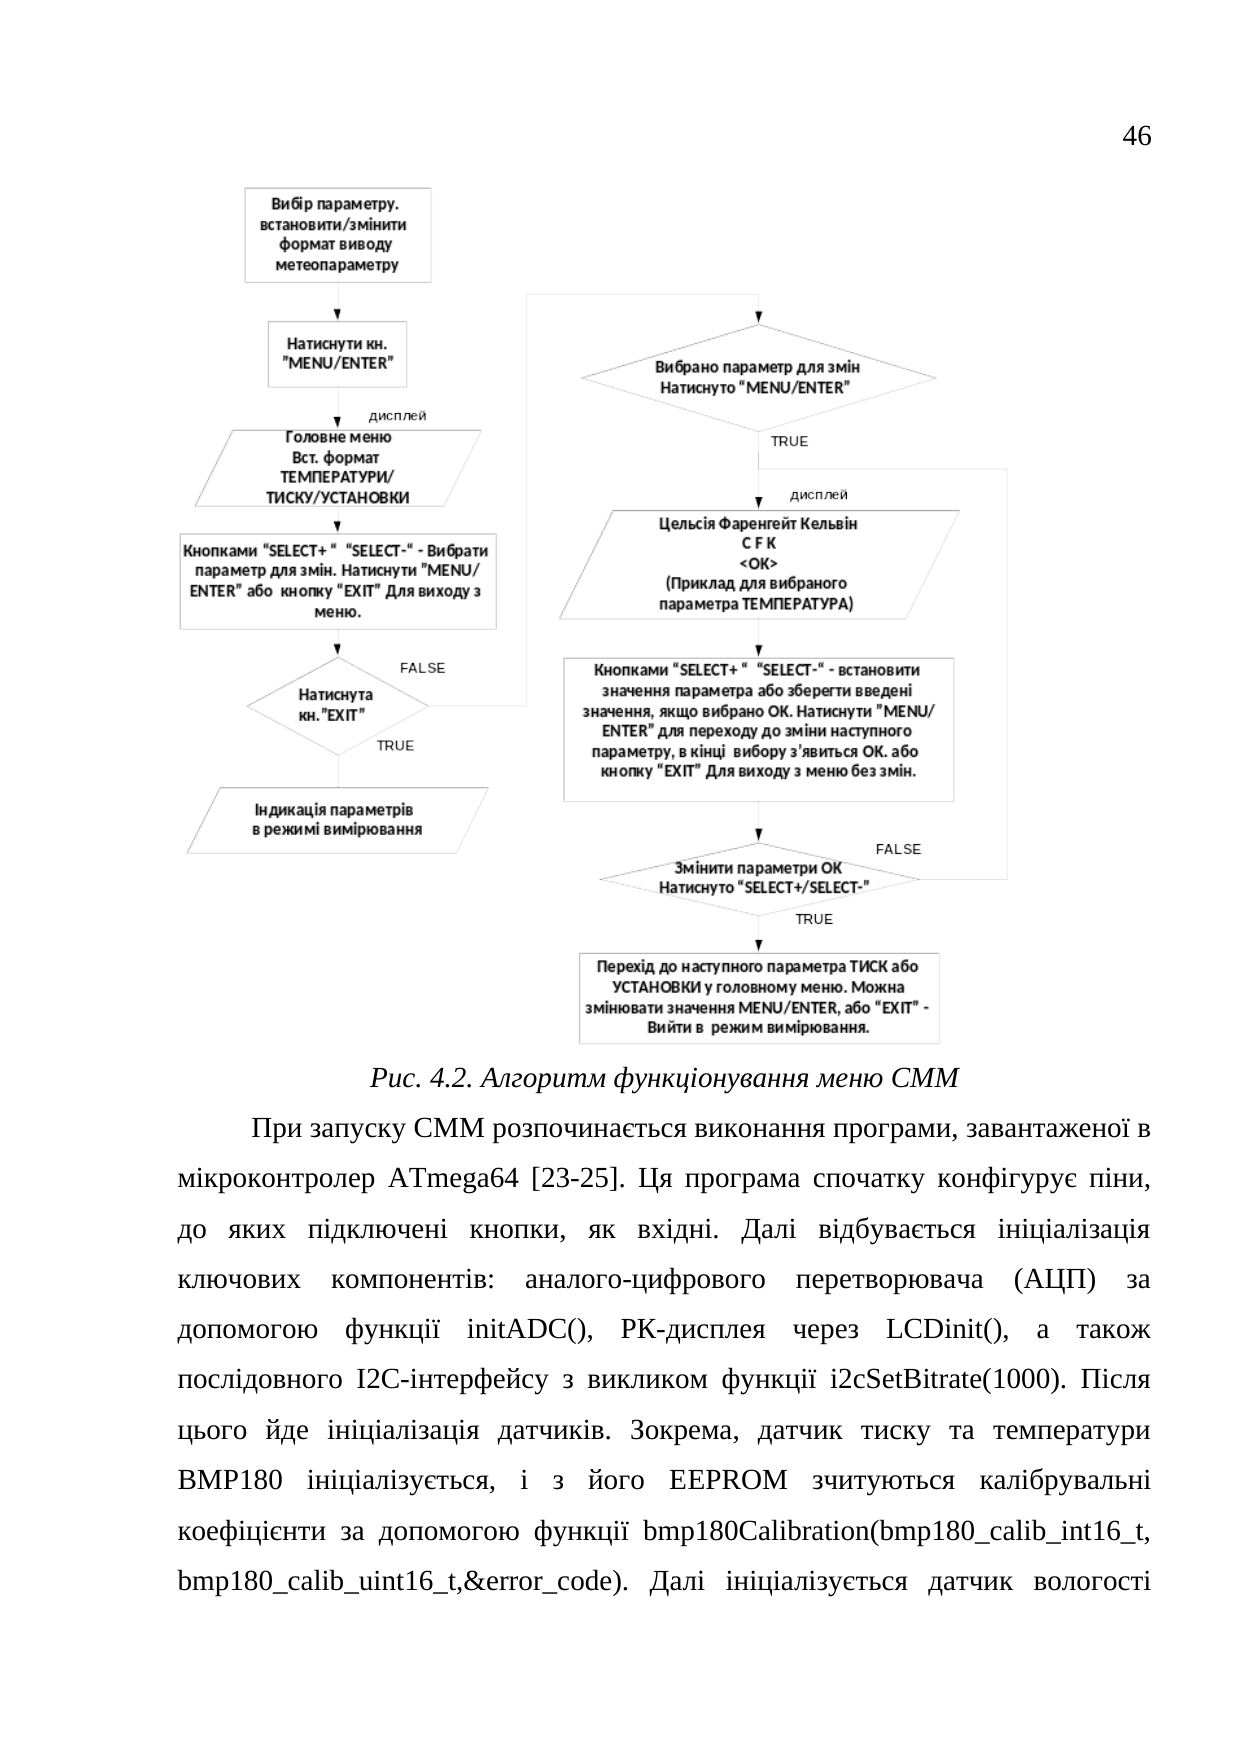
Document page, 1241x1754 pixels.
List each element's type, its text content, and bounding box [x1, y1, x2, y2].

text Рис. 4.2. Алгоритм функціонування меню СММ [177, 1060, 1152, 1093]
text При запуску СММ розпочинається виконання програми, завантаженої в мікроконтролер ATmega64 [23-25]. Ця програма спочатку конфігурує піни, до яких підключені кнопки, як вхідні. Далі відбувається ініціалізація ключових компонентів: аналого-цифрового перетворювача (АЦП) за допомогою функції initADC(), РК-дисплея через LCDinit(), а також послідовного I2C-інтерфейсу з викликом функції i2cSetBitrate(1000). Після цього йде ініціалізація датчиків. Зокрема, датчик тиску та температури BMP180 ініціалізується, і з його EEPROM зчитуються калібрувальні коефіцієнти за допомогою функції bmp180Calibration(bmp180_calib_int16_t, bmp180_calib_uint16_t,&error_code). Далі ініціалізує­ться датчик вологості [177, 1110, 1152, 1596]
